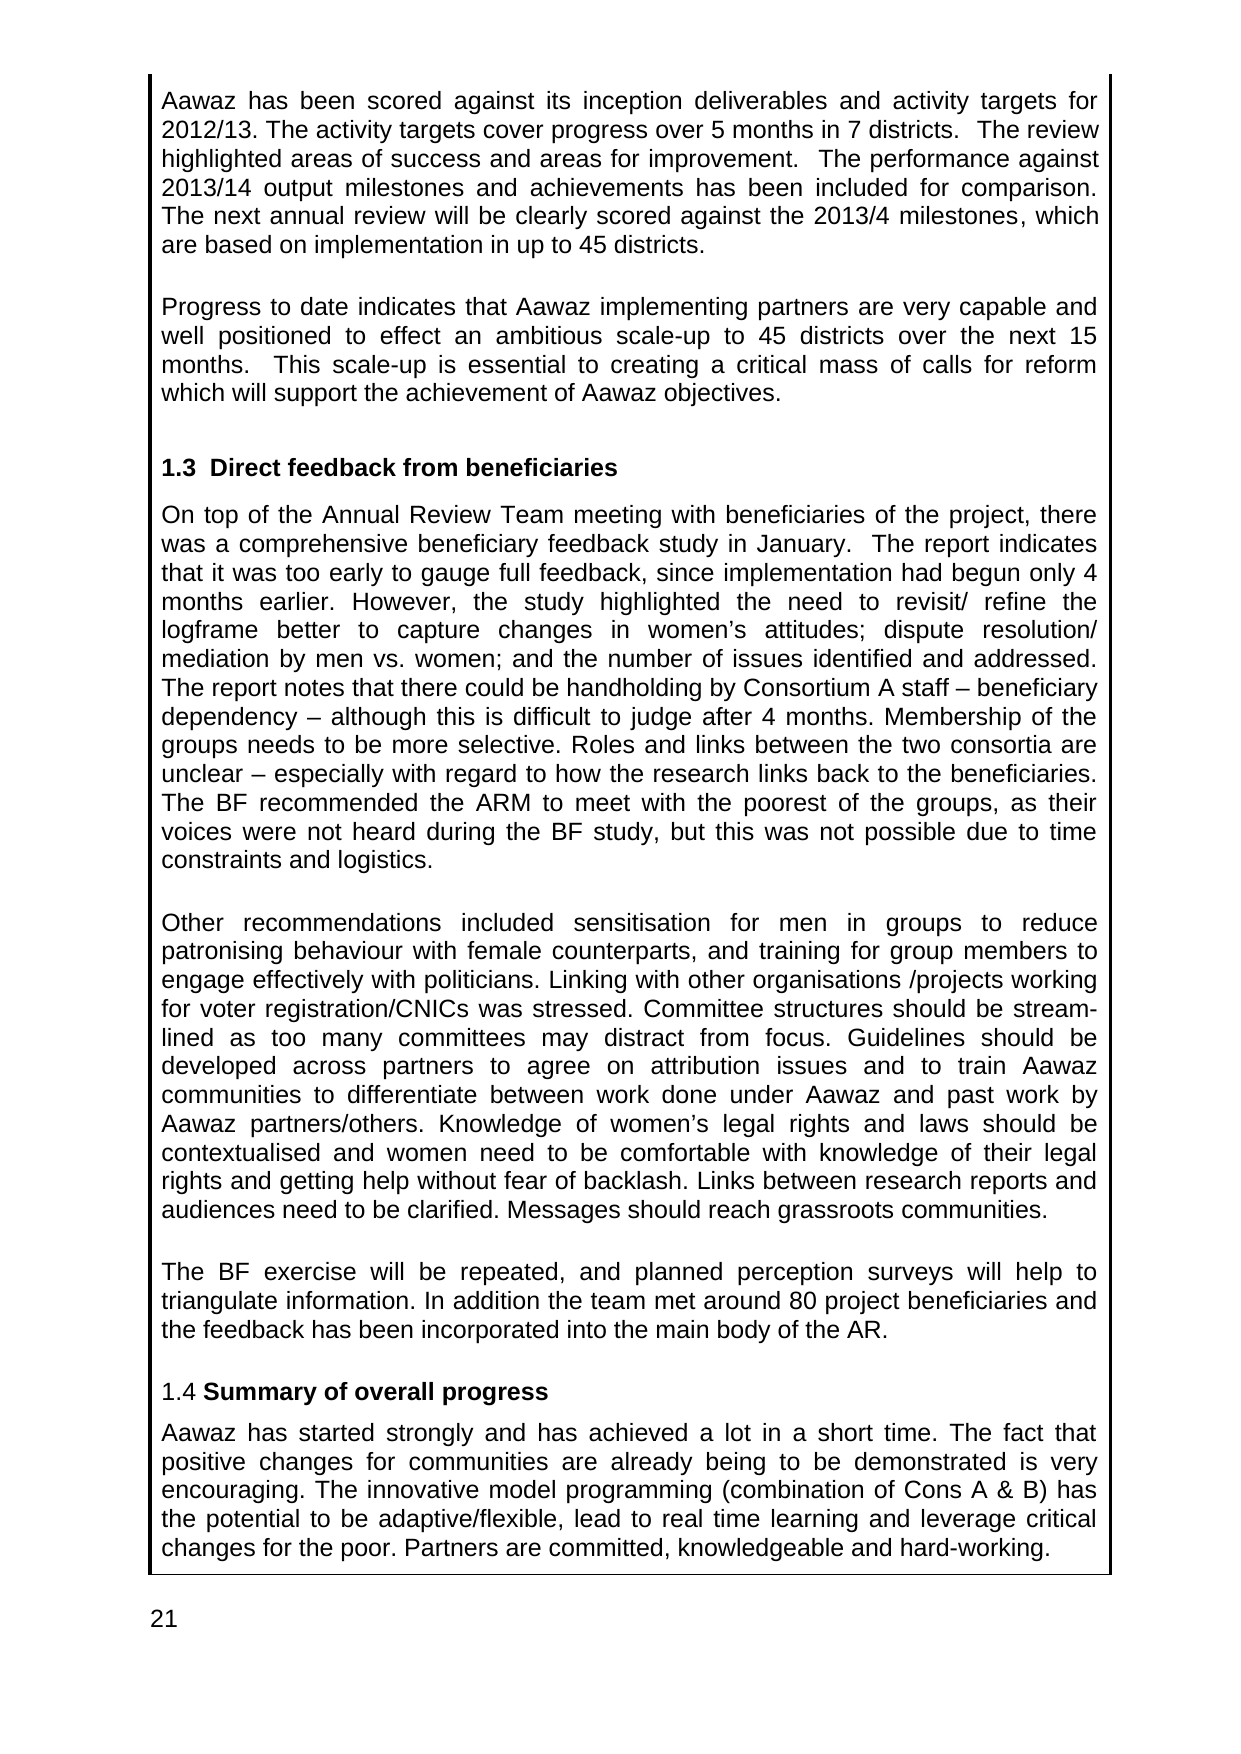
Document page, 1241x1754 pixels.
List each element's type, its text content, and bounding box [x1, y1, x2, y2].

table_cell Aawaz has been scored against its inception deliverables and activity targets for 2012/13. The activity targets cover progress over 5 months in 7 districts. The review highlighted areas of success and areas for improvement. The performance against 2013/14 output milestones and achievements has been included for comparison. The next annual review will be clearly scored against the 2013/4 milestones, which are based on implementation in up to 45 districts. Progress to date indicates that Aawaz implementing partners are very capable and well positioned to effect an ambitious scale-up to 45 districts over the next 15 months. This scale-up is essential to creating a critical mass of calls for reform which will support the achievement of Aawaz objectives. 1.3 Direct feedback from beneficiaries On top of the Annual Review Team meeting with beneficiaries of the project, there was a comprehensive beneficiary feedback study in January. The report indicates that it was too early to gauge full feedback, since implementation had begun only 4 months earlier. However, the study highlighted the need to revisit/ refine the logframe better to capture changes in women’s attitudes; dispute resolution/ mediation by men vs. women; and the number of issues identified and addressed. The report notes that there could be handholding by Consortium A staff – beneficiary dependency – although this is difficult to judge after 4 months. Membership of the groups needs to be more selective. Roles and links between the two consortia are unclear – especially with regard to how the research links back to the beneficiaries. The BF recommended the ARM to meet with the poorest of the groups, as their voices were not heard during the BF study, but this was not possible due to time constraints and logistics. Other recommendations included sensitisation for men in groups to reduce patronising behaviour with female counterparts, and training for group members to engage effectively with politicians. Linking with other organisations /projects working for voter registration/CNICs was stressed. Committee structures should be stream-lined as too many committees may distract from focus. Guidelines should be developed across partners to agree on attribution issues and to train Aawaz communities to differentiate between work done under Aawaz and past work by Aawaz partners/others. Knowledge of women’s legal rights and laws should be contextualised and women need to be comfortable with knowledge of their legal rights and getting help without fear of backlash. Links between research reports and audiences need to be clarified. Messages should reach grassroots communities. The BF exercise will be repeated, and planned perception surveys will help to triangulate information. In addition the team met around 80 project beneficiaries and the feedback has been incorporated into the main body of the AR. [152, 74, 1109, 1364]
table_cell 1.4 Summary of overall progress Aawaz has started strongly and has achieved a lot in a short time. The fact that positive changes for communities are already being to be demonstrated is very encouraging. The innovative model programming (combination of Cons A & B) has the potential to be adaptive/flexible, lead to real time learning and leverage critical changes for the poor. Partners are committed, knowledgeable and hard-working. The programme has provided a boost to human rights organisations at a time of despondency with increasing extremism, corruption and political wrangling. It has created an opportunity for partners to work together in one platform, and has also strengthened some institutions by expanding their reach from District level down to union and village level – leading to greater opportunities for people to engage in democratic processes and providing partners with grassroots experience and reach. There is evidence of learning from inception phase: eg there has been a streamlining of the number of sub-committees whilst at the same time, the Tehsil level has been created. There has also been agreement to establish a ‘district opening meeting’ to clarify the project and the various partners. There are already some reported results e.g., improved school enrolment by girls and boys, improved irrigation water access, resolution of property, land and domestic disputes and the registering for CNIC and voter cards. It will be important to monitor the progress of these activities, to determine the lasting nature of successes, report any backlash, manage expectations and include spoilers and blockers in the programme. Reporting, learning and sharing difficulties are important aspects of the programme which could be enhanced by exchange visits between Aawaz forums. Working with local voluntary groups with a good and trusted reputation assisted women being able to take part. [152, 1364, 1109, 1574]
